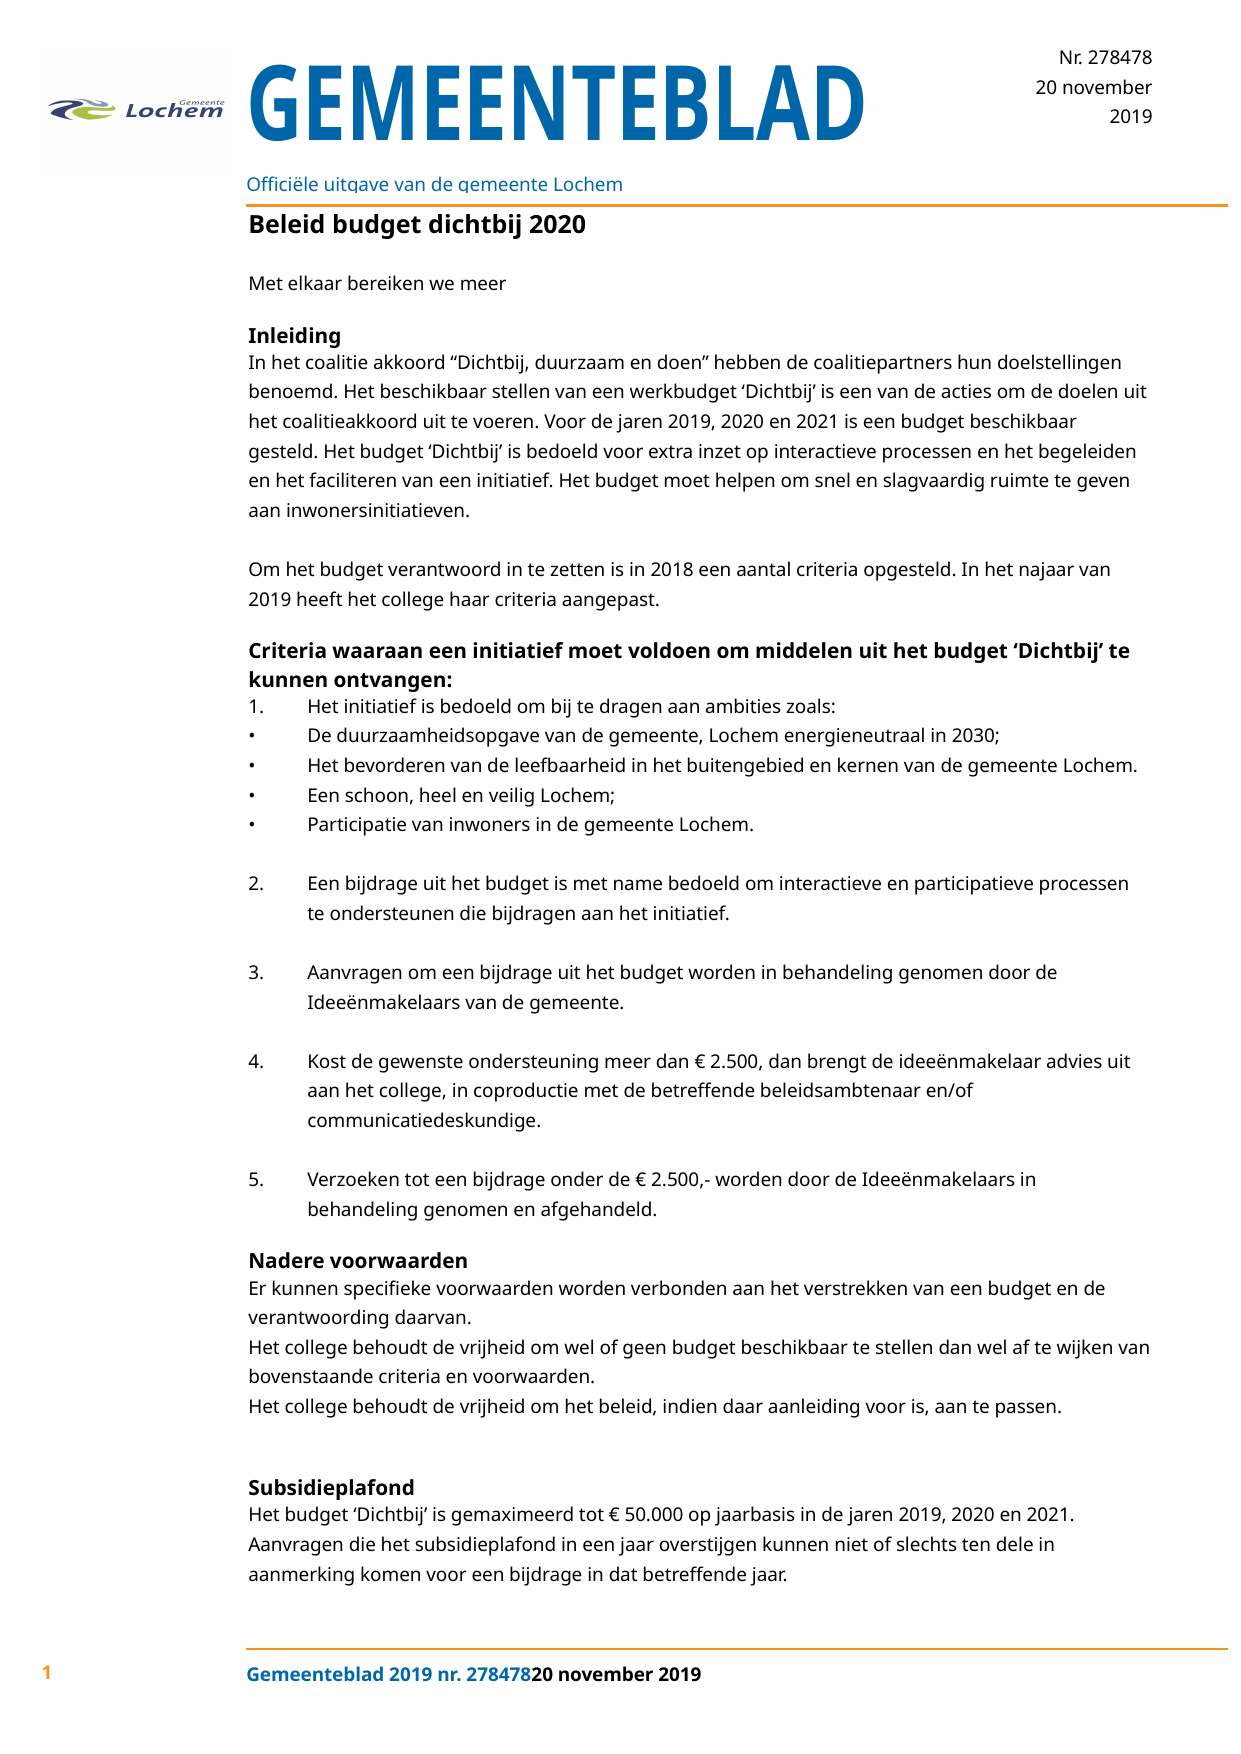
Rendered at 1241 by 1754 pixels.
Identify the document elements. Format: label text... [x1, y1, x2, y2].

text Inleiding [248, 321, 1152, 349]
text Met elkaar bereiken we meer [248, 270, 1152, 296]
text Nadere voorwaarden [248, 1246, 1152, 1275]
list Het bevorderen van de leefbaarheid in het buitengebied en kernen van de gemeente Lochem. [248, 752, 1152, 778]
list Kost de gewenste ondersteuning meer dan € 2.500, dan brengt de ideeënmakelaar advies uit aan het college, in coproductie met de betreffende beleidsambtenaar en/of communicatiedeskundige. [248, 1048, 1152, 1133]
text Subsidieplafond [248, 1473, 1152, 1502]
text Het budget ‘Dichtbij’ is gemaximeerd tot € 50.000 op jaarbasis in de jaren 2019, 2020 en 2021. Aanvragen die het subsidieplafond in een jaar overstijgen kunnen niet of slechts ten dele in aanmerking komen voor een bijdrage in dat betreffende jaar. [248, 1502, 1152, 1587]
list Participatie van inwoners in de gemeente Lochem. [248, 811, 1152, 837]
text Beleid budget dichtbij 2020 [248, 207, 1152, 241]
text Het college behoudt de vrijheid om wel of geen budget beschikbaar te stellen dan wel af te wijken van bovenstaande criteria en voorwaarden. [248, 1334, 1152, 1389]
list Een bijdrage uit het budget is met name bedoeld om interactieve en participatieve processen te ondersteunen die bijdragen aan het initiatief. [248, 871, 1152, 926]
list Aanvragen om een bijdrage uit het budget worden in behandeling genomen door de Ideeënmakelaars van de gemeente. [248, 959, 1152, 1015]
text Het college behoudt de vrijheid om het beleid, indien daar aanleiding voor is, aan te passen. [248, 1393, 1152, 1419]
text In het coalitie akkoord “Dichtbij, duurzaam en doen” hebben de coalitiepartners hun doelstellingen benoemd. Het beschikbaar stellen van een werkbudget ‘Dichtbij’ is een van de acties om de doelen uit het coalitieakkoord uit te voeren. Voor de jaren 2019, 2020 en 2021 is een budget beschikbaar gesteld. Het budget ‘Dichtbij’ is bedoeld voor extra inzet op interactieve processen en het begeleiden en het faciliteren van een initiatief. Het budget moet helpen om snel en slagvaardig ruimte te geven aan inwonersinitiatieven. [248, 349, 1152, 523]
text Om het budget verantwoord in te zetten is in 2018 een aantal criteria opgesteld. In het najaar van 2019 heeft het college haar criteria aangepast. [248, 556, 1152, 612]
list Het initiatief is bedoeld om bij te dragen aan ambities zoals: [248, 693, 1152, 719]
picture [41, 47, 231, 172]
list De duurzaamheidsopgave van de gemeente, Lochem energieneutraal in 2030; [248, 723, 1152, 748]
list Verzoeken tot een bijdrage onder de € 2.500,- worden door de Ideeënmakelaars in behandeling genomen en afgehandeld. [248, 1166, 1152, 1222]
list Een schoon, heel en veilig Lochem; [248, 782, 1152, 808]
text Er kunnen specifieke voorwaarden worden verbonden aan het verstrekken van een budget en de verantwoording daarvan. [248, 1275, 1152, 1330]
text Criteria waaraan een initiatief moet voldoen om middelen uit het budget ‘Dichtbij’ te kunnen ontvangen: [248, 636, 1152, 693]
